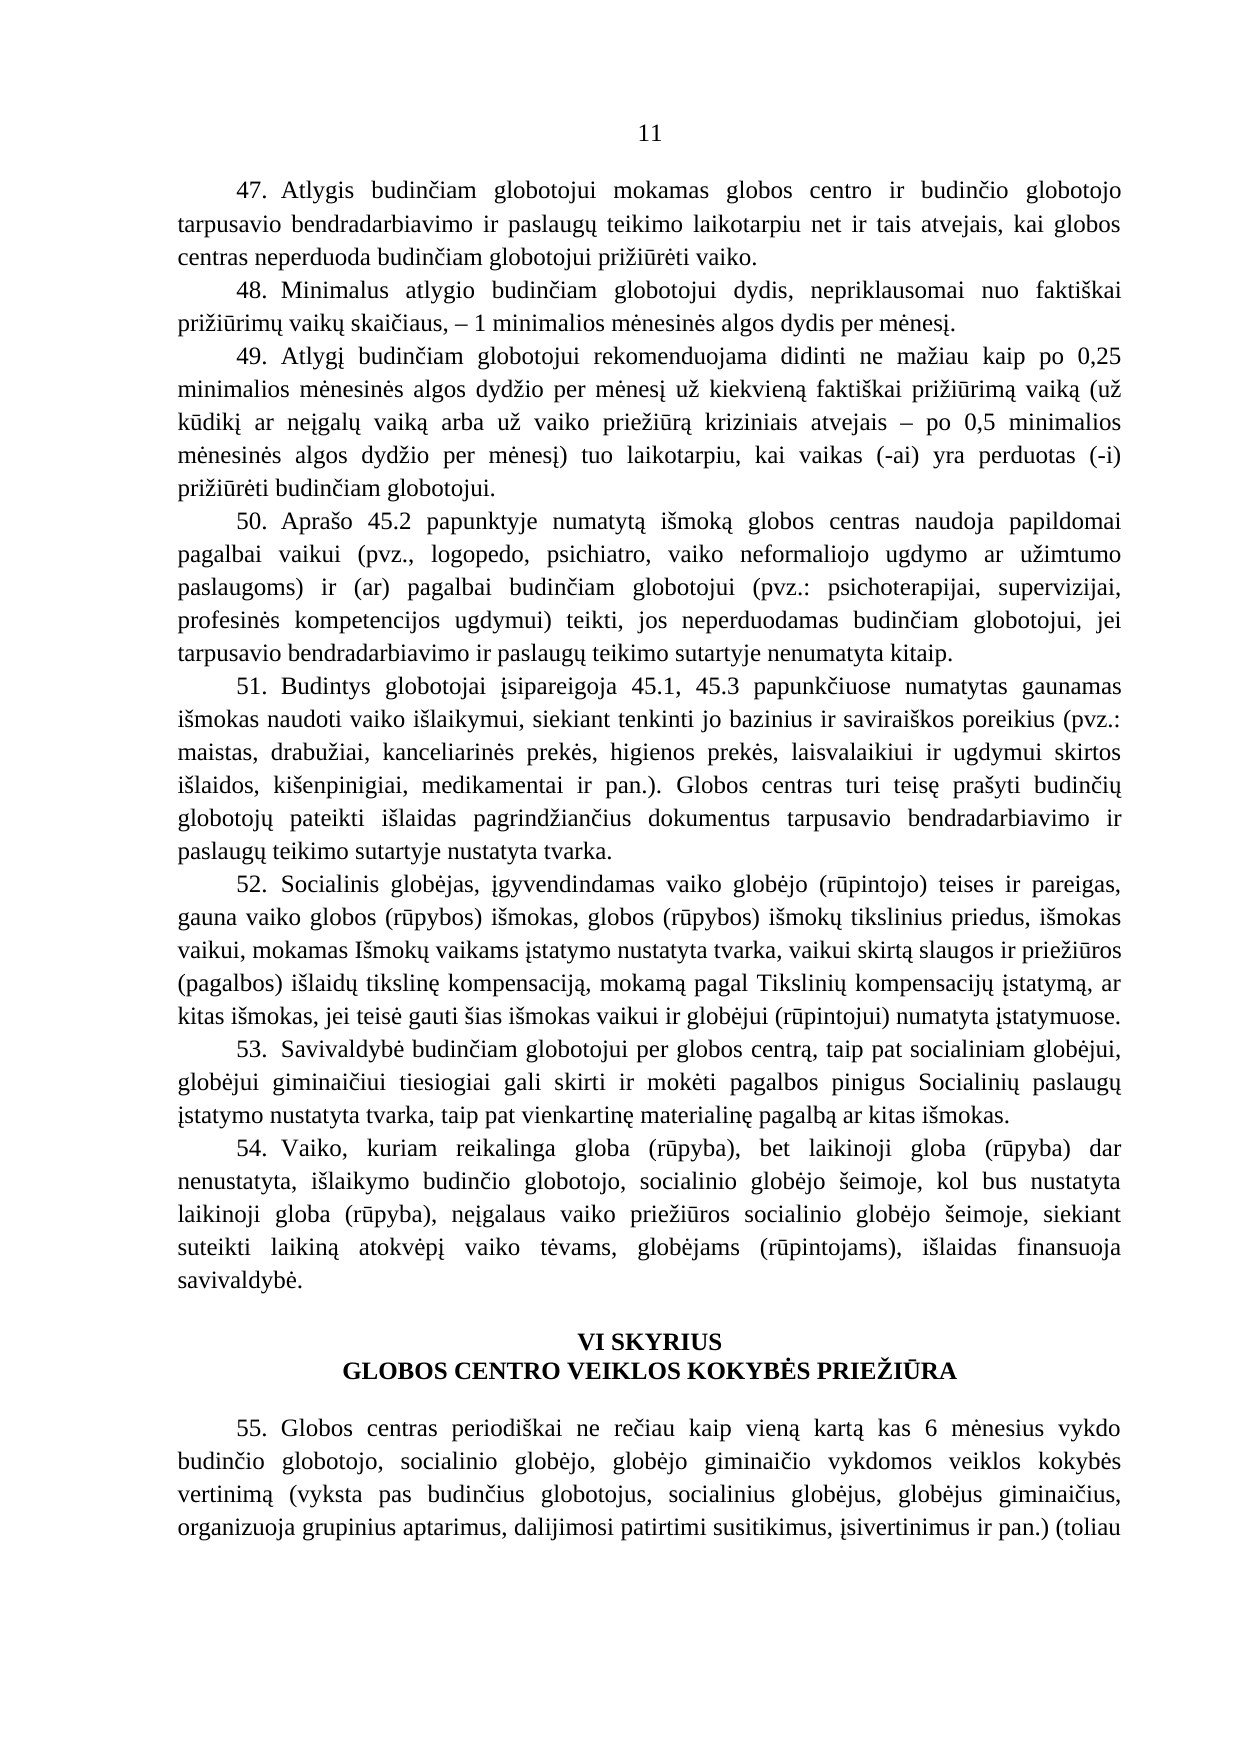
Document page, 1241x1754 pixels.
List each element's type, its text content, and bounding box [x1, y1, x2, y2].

text 54. Vaiko, kuriam reikalinga globa (rūpyba), bet laikinoji globa (rūpyba) dar nenustatyta, išlaikymo budinčio globotojo, socialinio globėjo šeimoje, kol bus nustatyta laikinoji globa (rūpyba), neįgalaus vaiko priežiūros socialinio globėjo šeimoje, siekiant suteikti laikiną atokvėpį vaiko tėvams, globėjams (rūpintojams), išlaidas finansuoja savivaldybė. [177, 1133, 1122, 1294]
text 50. Aprašo 45.2 papunktyje numatytą išmoką globos centras naudoja papildomai pagalbai vaikui (pvz., logopedo, psichiatro, vaiko neformaliojo ugdymo ar užimtumo paslaugoms) ir (ar) pagalbai budinčiam globotojui (pvz.: psichoterapijai, supervizijai, profesinės kompetencijos ugdymui) teikti, jos neperduodamas budinčiam globotojui, jei tarpusavio bendradarbiavimo ir paslaugų teikimo sutartyje nenumatyta kitaip. [177, 506, 1122, 667]
text 53. Savivaldybė budinčiam globotojui per globos centrą, taip pat socialiniam globėjui, globėjui giminaičiui tiesiogiai gali skirti ir mokėti pagalbos pinigus Socialinių paslaugų įstatymo nustatyta tvarka, taip pat vienkartinę materialinę pagalbą ar kitas išmokas. [177, 1034, 1122, 1129]
text 51. Budintys globotojai įsipareigoja 45.1, 45.3 papunkčiuose numatytas gaunamas išmokas naudoti vaiko išlaikymui, siekiant tenkinti jo bazinius ir saviraiškos poreikius (pvz.: maistas, drabužiai, kanceliarinės prekės, higienos prekės, laisvalaikiui ir ugdymui skirtos išlaidos, kišenpinigiai, medikamentai ir pan.). Globos centras turi teisę prašyti budinčių globotojų pateikti išlaidas pagrindžiančius dokumentus tarpusavio bendradarbiavimo ir paslaugų teikimo sutartyje nustatyta tvarka. [177, 671, 1122, 865]
text 52. Socialinis globėjas, įgyvendindamas vaiko globėjo (rūpintojo) teises ir pareigas, gauna vaiko globos (rūpybos) išmokas, globos (rūpybos) išmokų tikslinius priedus, išmokas vaikui, mokamas Išmokų vaikams įstatymo nustatyta tvarka, vaikui skirtą slaugos ir priežiūros (pagalbos) išlaidų tikslinę kompensaciją, mokamą pagal Tikslinių kompensacijų įstatymą, ar kitas išmokas, jei teisė gauti šias išmokas vaikui ir globėjui (rūpintojui) numatyta įstatymuose. [177, 869, 1122, 1030]
text 48. Minimalus atlygio budinčiam globotojui dydis, nepriklausomai nuo faktiškai prižiūrimų vaikų skaičiaus, – 1 minimalios mėnesinės algos dydis per mėnesį. [177, 275, 1122, 336]
text 49. Atlygį budinčiam globotojui rekomenduojama didinti ne mažiau kaip po 0,25 minimalios mėnesinės algos dydžio per mėnesį už kiekvieną faktiškai prižiūrimą vaiką (už kūdikį ar neįgalų vaiką arba už vaiko priežiūrą kriziniais atvejais – po 0,5 minimalios mėnesinės algos dydžio per mėnesį) tuo laikotarpiu, kai vaikas (-ai) yra perduotas (-i) prižiūrėti budinčiam globotojui. [177, 341, 1122, 502]
text GLOBOS CENTRO VEIKLOS KOKYBĖS PRIEŽIŪRA [177, 1356, 1122, 1384]
text 55. Globos centras periodiškai ne rečiau kaip vieną kartą kas 6 mėnesius vykdo budinčio globotojo, socialinio globėjo, globėjo giminaičio vykdomos veiklos kokybės vertinimą (vyksta pas budinčius globotojus, socialinius globėjus, globėjus giminaičius, organizuoja grupinius aptarimus, dalijimosi patirtimi susitikimus, įsivertinimus ir pan.) (toliau [177, 1413, 1122, 1541]
text VI SKYRIUS [177, 1327, 1122, 1356]
text 47. Atlygis budinčiam globotojui mokamas globos centro ir budinčio globotojo tarpusavio bendradarbiavimo ir paslaugų teikimo laikotarpiu net ir tais atvejais, kai globos centras neperduoda budinčiam globotojui prižiūrėti vaiko. [177, 176, 1122, 270]
